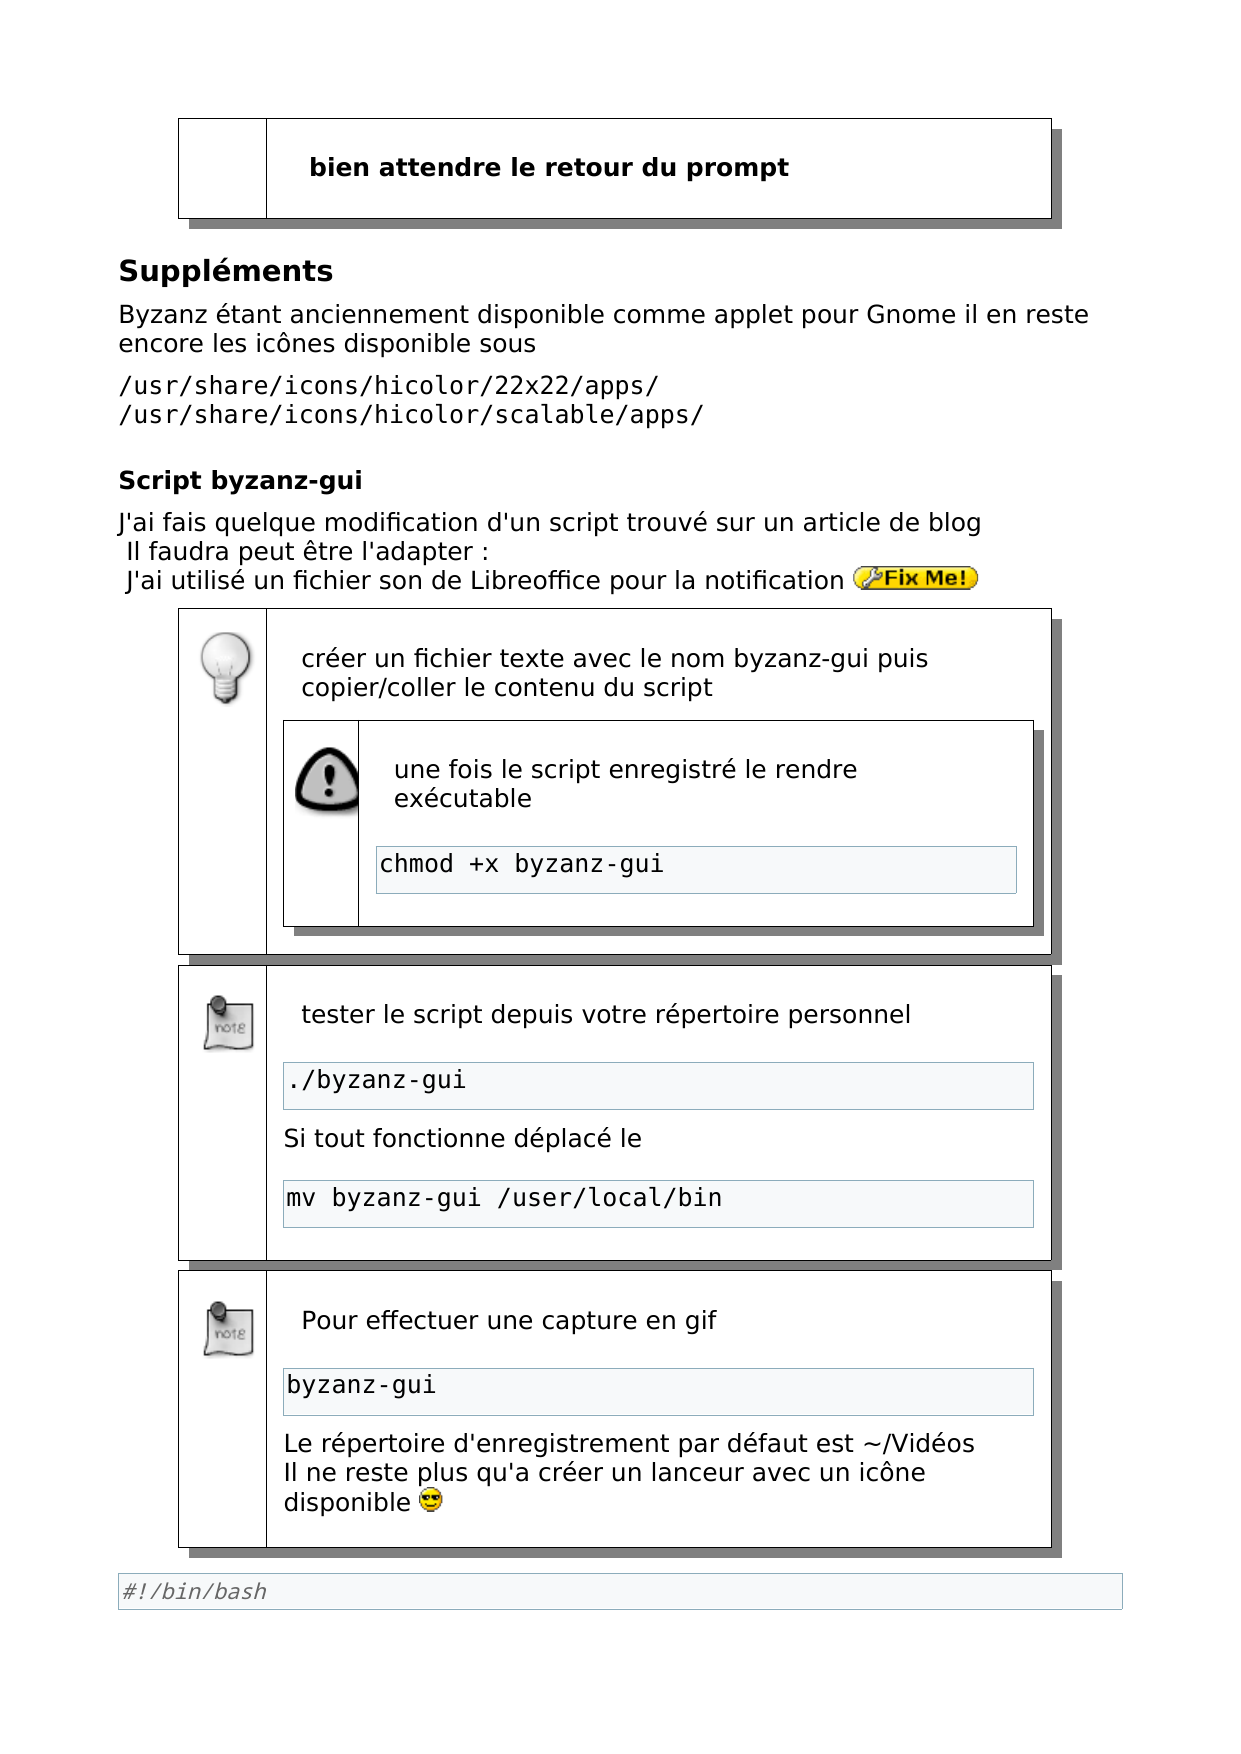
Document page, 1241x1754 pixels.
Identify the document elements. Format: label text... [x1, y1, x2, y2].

table_header chmod +x byzanz-gui [377, 847, 1016, 893]
table_header tester le script depuis votre répertoire personnel Si tout fonctionne déplacé le [267, 966, 1051, 1260]
table_header [179, 609, 266, 954]
picture [853, 566, 979, 590]
subtitle Suppléments [118, 254, 1122, 288]
picture [419, 1487, 443, 1512]
text /usr/share/icons/hicolor/22x22/apps/ /usr/share/icons/hicolor/scalable/apps/ [118, 371, 1122, 429]
table_header une fois le script enregistré le rendre exécutable [359, 721, 1033, 926]
table_header bien attendre le retour du prompt [267, 119, 1051, 218]
subtitle Script byzanz-gui [118, 466, 1122, 496]
table_header [284, 721, 358, 926]
text J'ai fais quelque modification d'un script trouvé sur un article de blog Il faudra peut être l'adapter : J'ai utilisé un fichier son de Libreoffice pour la notification [118, 508, 1122, 596]
table_header ./byzanz-gui [284, 1063, 1033, 1109]
picture [190, 988, 266, 1064]
table_header [179, 119, 266, 218]
table_header mv byzanz-gui /user/local/bin [284, 1181, 1033, 1227]
picture [190, 1294, 266, 1370]
table_header créer un fichier texte avec le nom byzanz-gui puis copier/coller le contenu du script [267, 609, 1051, 954]
table_header #!/bin/bash [119, 1574, 1122, 1608]
table_header Pour effectuer une capture en gif Le répertoire d'enregistrement par défaut est ~/Vidéos Il ne reste plus qu'a créer un lanceur avec un icône disponible [267, 1271, 1051, 1547]
picture [190, 632, 266, 707]
table_header [179, 1271, 266, 1547]
picture [295, 743, 359, 819]
table_header [179, 966, 266, 1260]
table_header byzanz-gui [284, 1369, 1033, 1414]
text Byzanz étant anciennement disponible comme applet pour Gnome il en reste encore les icônes disponible sous [118, 300, 1122, 359]
